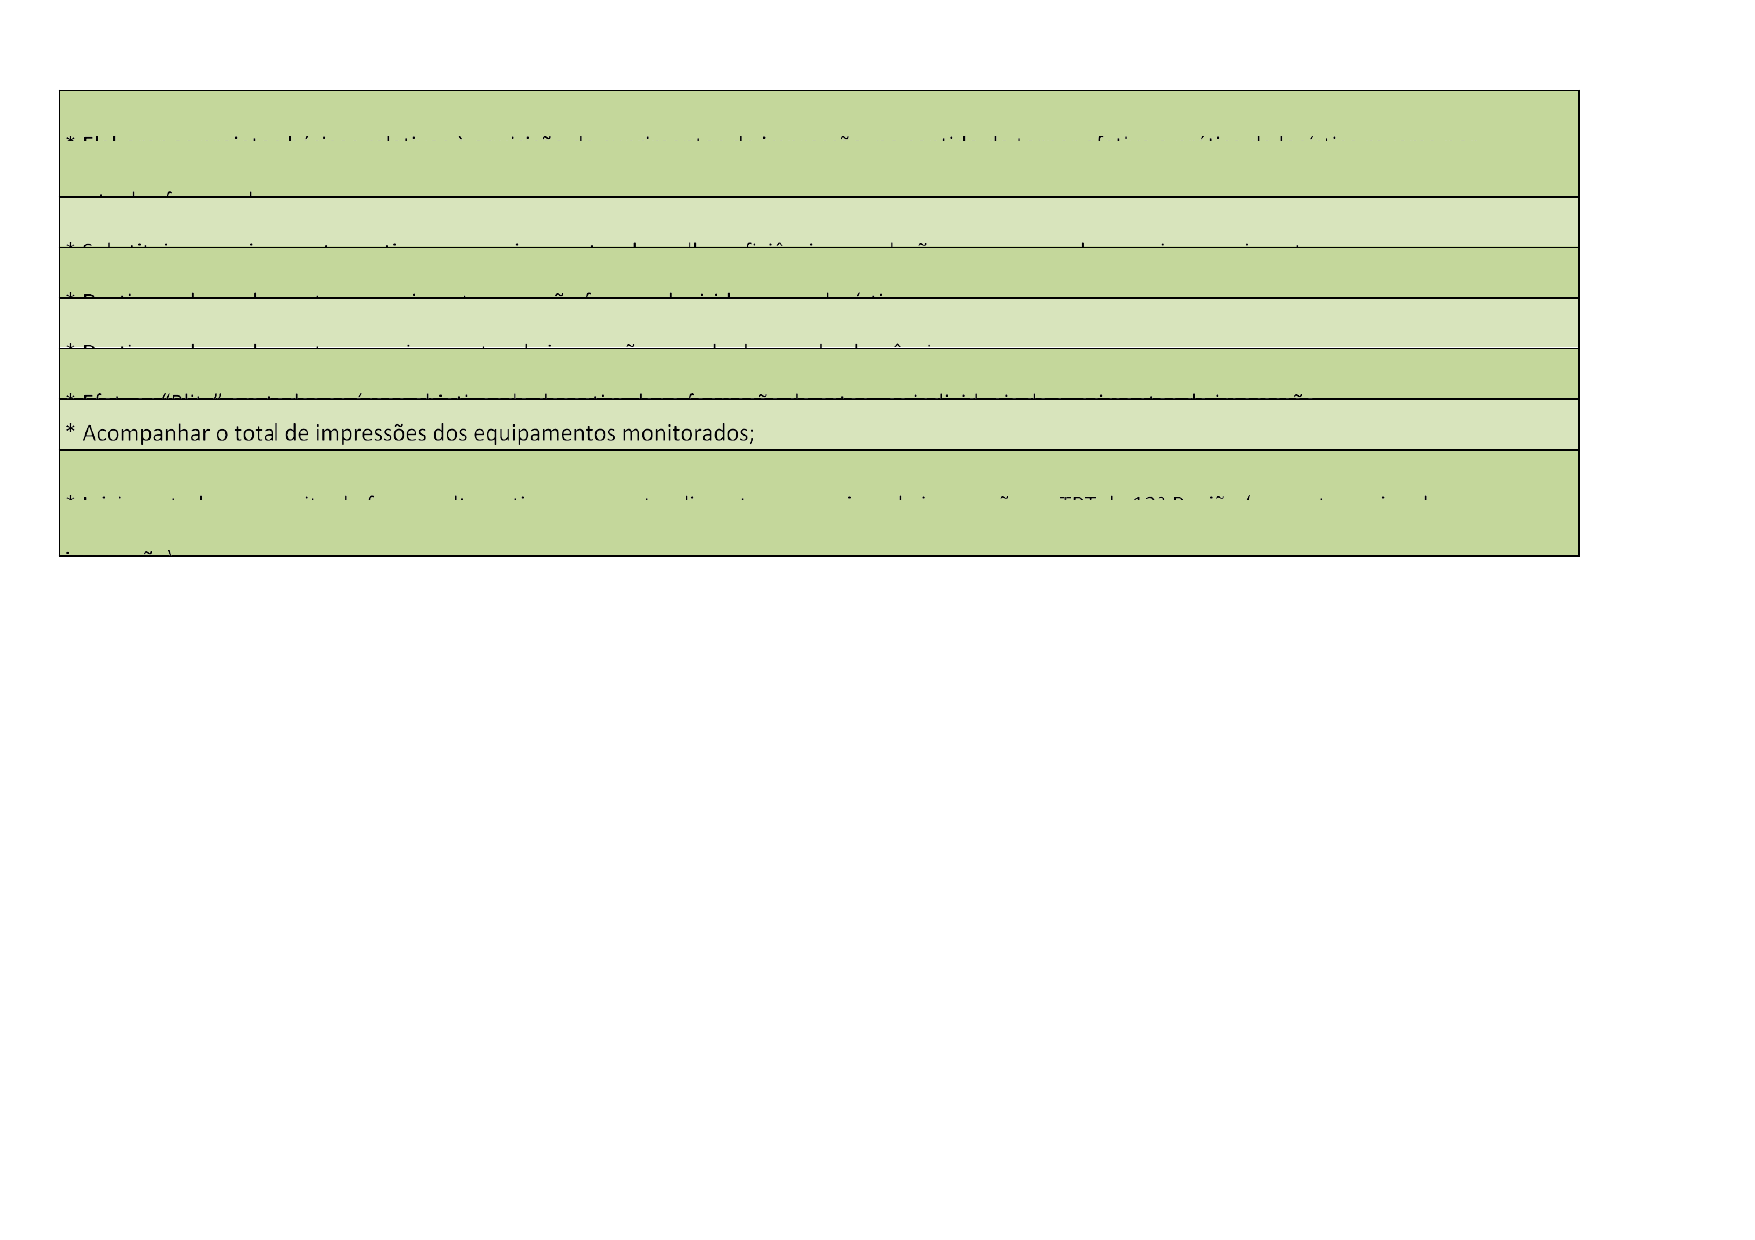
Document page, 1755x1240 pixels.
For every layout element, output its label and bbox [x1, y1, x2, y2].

table_header [60, 91, 1578, 196]
table_cell [60, 198, 1578, 246]
table_cell [60, 349, 1578, 398]
table_cell [60, 248, 1578, 297]
table_cell [60, 299, 1578, 347]
table_cell [60, 400, 1578, 449]
table_cell [60, 451, 1578, 555]
